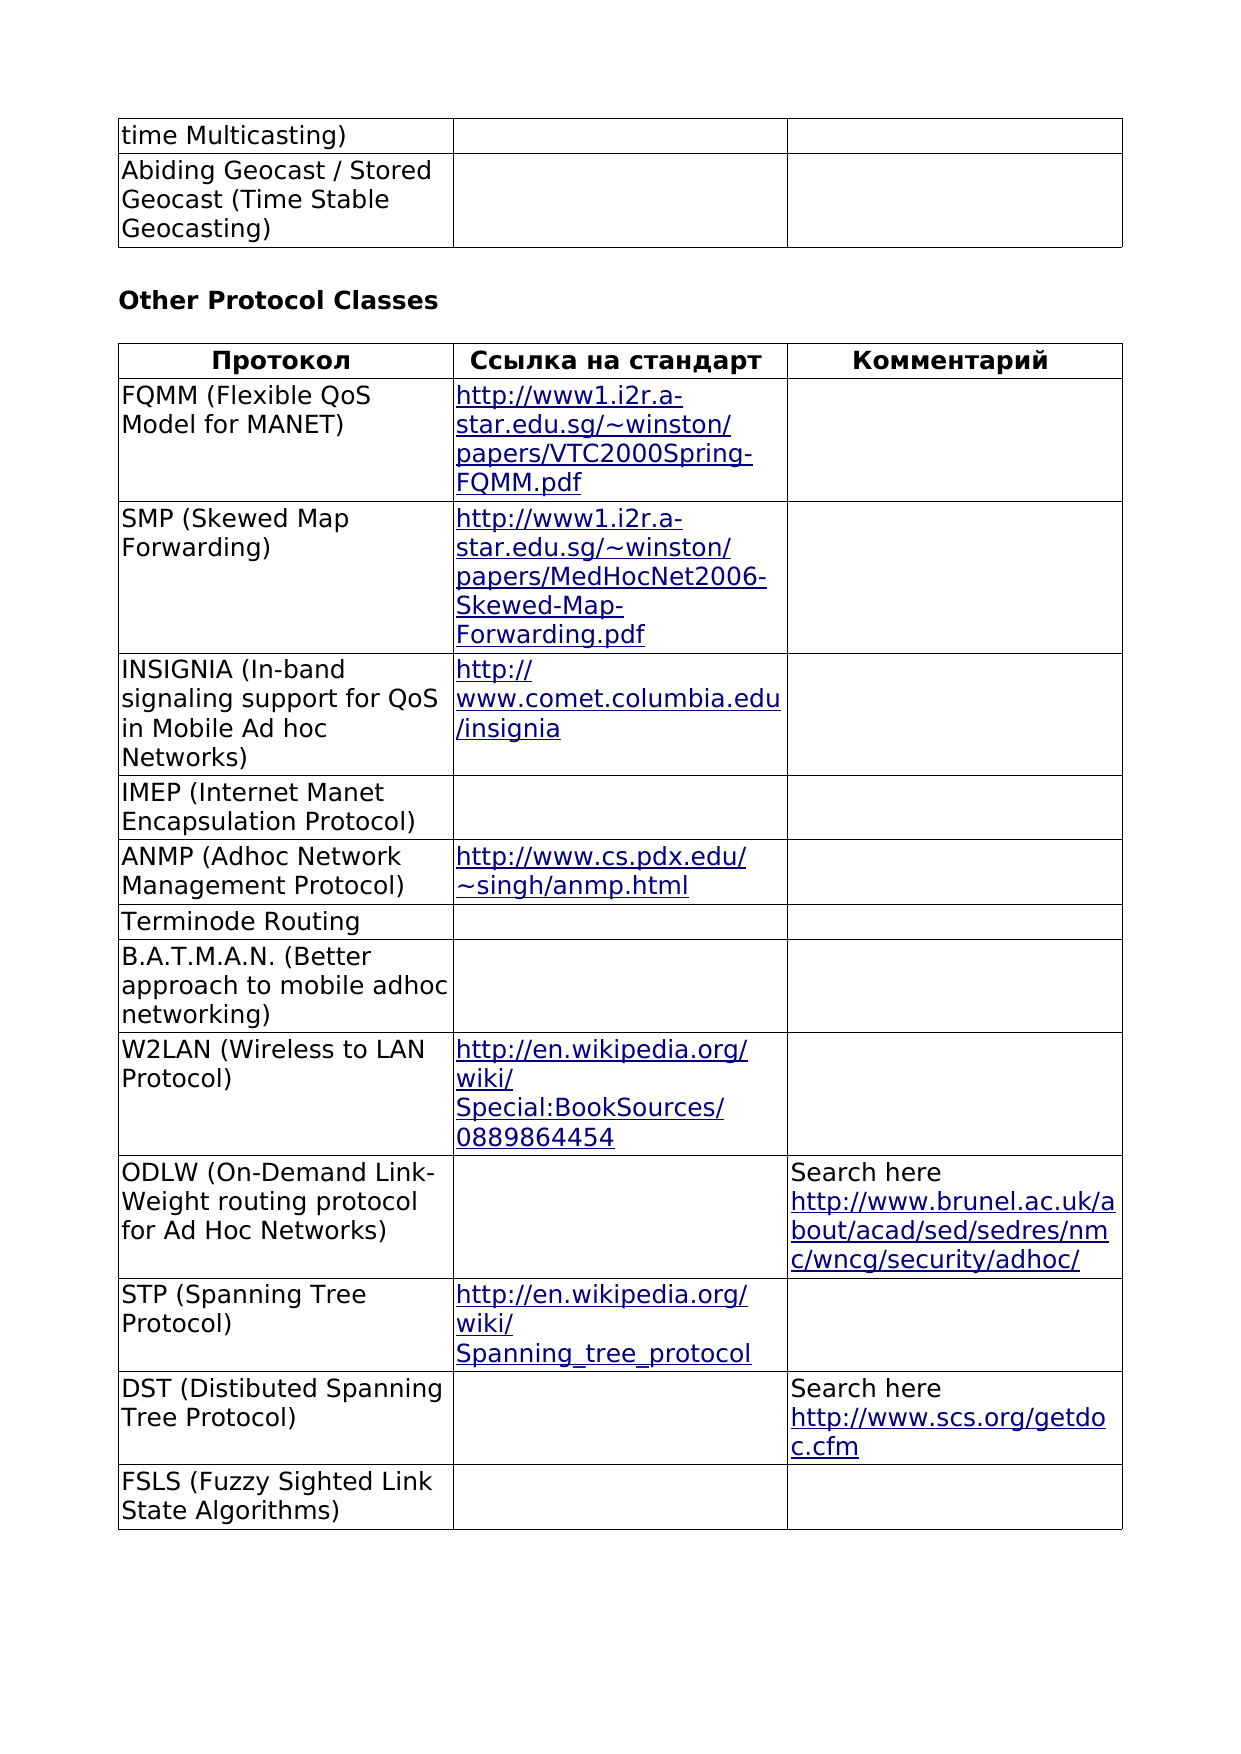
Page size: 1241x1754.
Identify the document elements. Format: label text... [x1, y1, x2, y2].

table_cell ANMP (Adhoc Network Management Protocol) [119, 840, 453, 904]
table_cell http://www1.i2r.a-star.edu.sg/~winston/papers/MedHocNet2006-Skewed-Map-Forwarding.pdf [454, 502, 787, 652]
subtitle Other Protocol Classes [118, 287, 1122, 316]
table_cell W2LAN (Wireless to LAN Protocol) [119, 1033, 453, 1155]
table_header Протокол [119, 344, 453, 378]
table_cell INSIGNIA (In-band signaling support for QoS in Mobile Ad hoc Networks) [119, 654, 453, 775]
table_cell http://en.wikipedia.org/wiki/Spanning_tree_protocol [454, 1279, 787, 1371]
table_cell http://www.comet.columbia.edu/insignia [454, 654, 787, 775]
table_cell http://www1.i2r.a-star.edu.sg/~winston/papers/VTC2000Spring-FQMM.pdf [454, 379, 787, 501]
table_cell [788, 940, 1122, 1032]
table_cell time Multicasting) [119, 119, 453, 153]
table_cell Terminode Routing [119, 905, 453, 939]
table_cell http://en.wikipedia.org/wiki/Special:BookSources/0889864454 [454, 1033, 787, 1155]
table_cell http://www.cs.pdx.edu/~singh/anmp.html [454, 840, 787, 904]
table_cell [788, 502, 1122, 652]
table_cell [788, 905, 1122, 939]
table_cell [788, 379, 1122, 501]
table_cell [454, 940, 787, 1032]
table_cell Abiding Geocast / Stored Geocast (Time Stable Geocasting) [119, 154, 453, 247]
table_cell IMEP (Internet Manet Encapsulation Protocol) [119, 776, 453, 839]
table_cell FSLS (Fuzzy Sighted Link State Algorithms) [119, 1465, 453, 1528]
table_cell Search here http://www.brunel.ac.uk/about/acad/sed/sedres/nmc/wncg/security/adhoc/ [788, 1156, 1122, 1277]
table_cell [788, 840, 1122, 904]
table_cell ODLW (On-Demand Link-Weight routing protocol for Ad Hoc Networks) [119, 1156, 453, 1277]
table_cell [454, 1372, 787, 1464]
table_cell [788, 1465, 1122, 1528]
table_cell [454, 905, 787, 939]
table_cell [788, 119, 1122, 153]
table_cell Search here http://www.scs.org/getdoc.cfm [788, 1372, 1122, 1464]
table_cell B.A.T.M.A.N. (Better approach to mobile adhoc networking) [119, 940, 453, 1032]
table_cell [454, 119, 787, 153]
table_cell [454, 154, 787, 247]
table_cell FQMM (Flexible QoS Model for MANET) [119, 379, 453, 501]
table_cell [788, 1033, 1122, 1155]
table_cell SMP (Skewed Map Forwarding) [119, 502, 453, 652]
table_cell [454, 1465, 787, 1528]
table_cell [788, 654, 1122, 775]
table_cell [454, 1156, 787, 1277]
table_cell [788, 776, 1122, 839]
table_cell DST (Distibuted Spanning Tree Protocol) [119, 1372, 453, 1464]
table_cell [788, 1279, 1122, 1371]
table_cell STP (Spanning Tree Protocol) [119, 1279, 453, 1371]
table_header Ссылка на стандарт [454, 344, 787, 378]
table_cell [788, 154, 1122, 247]
table_header Комментарий [788, 344, 1122, 378]
table_cell [454, 776, 787, 839]
